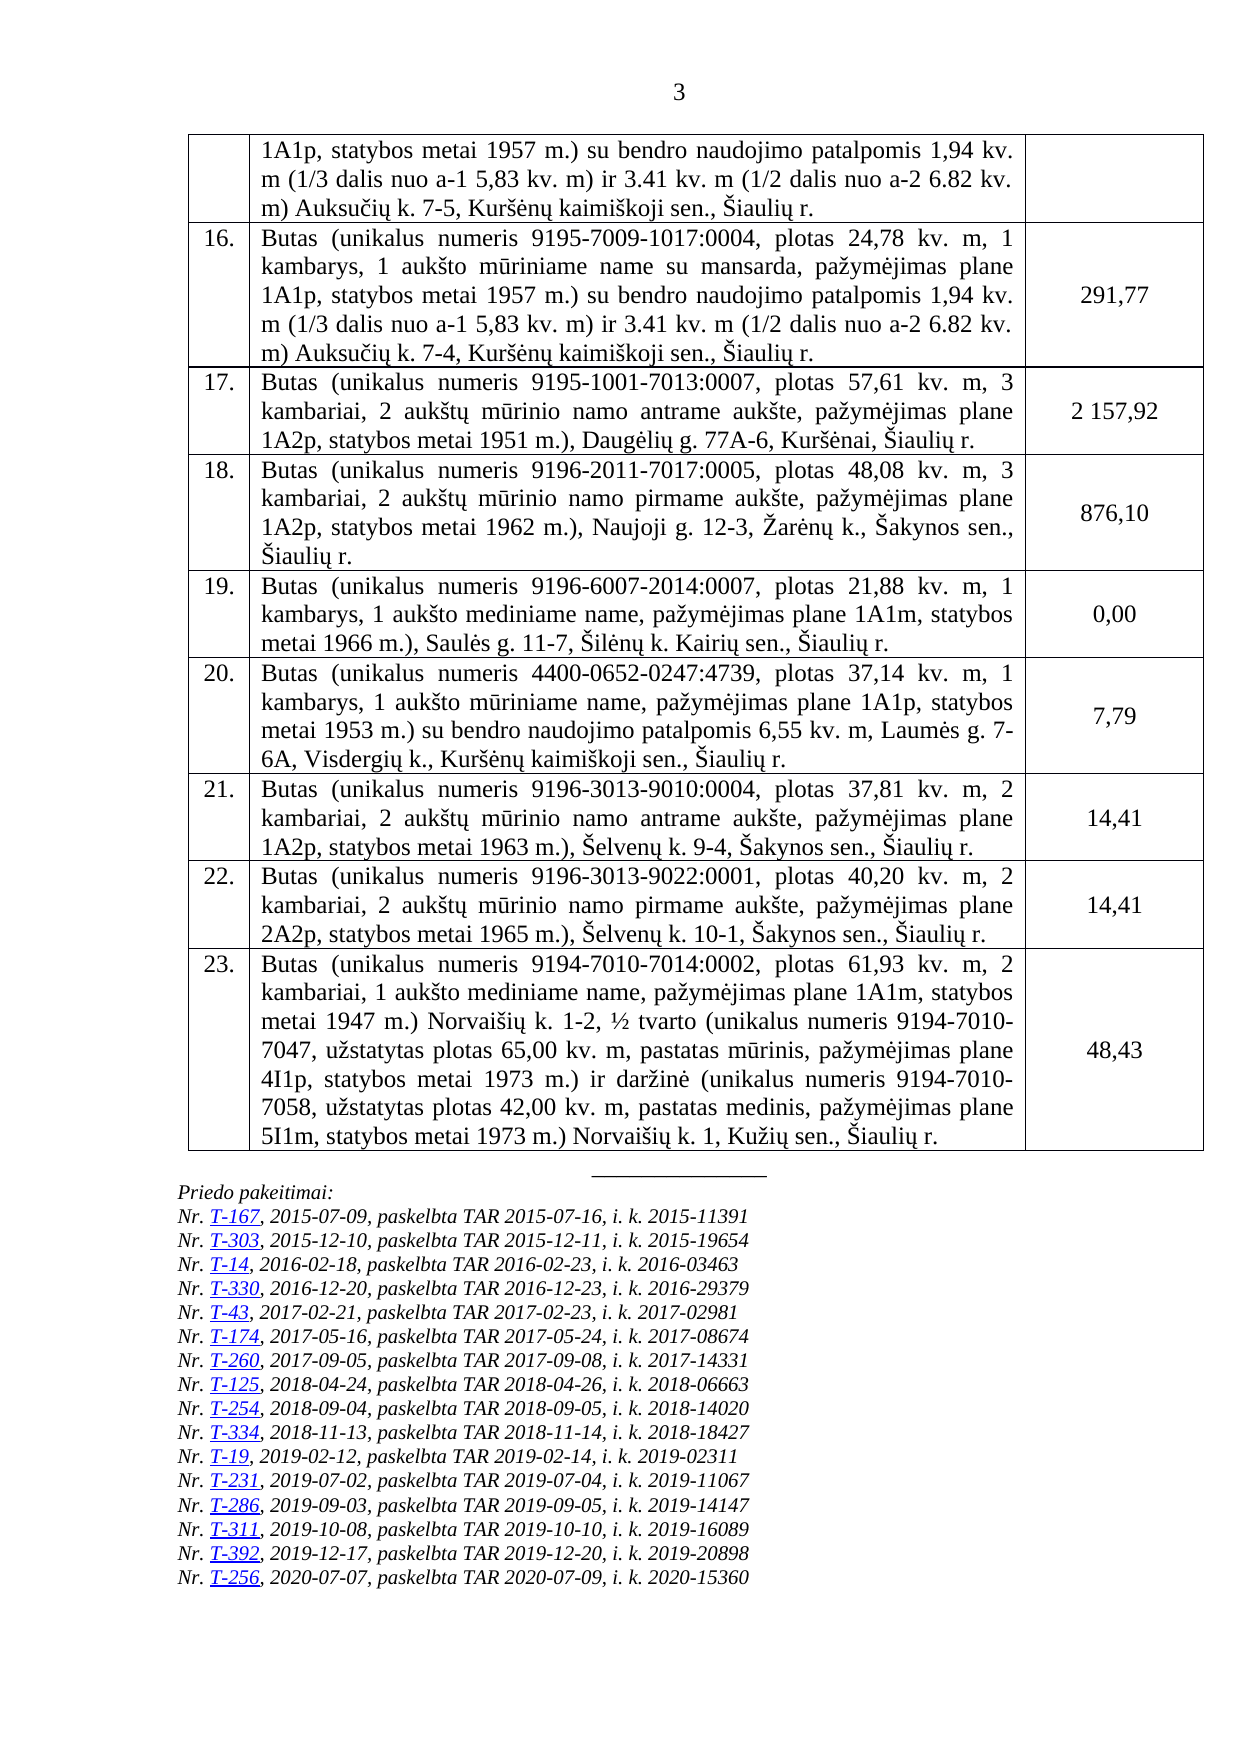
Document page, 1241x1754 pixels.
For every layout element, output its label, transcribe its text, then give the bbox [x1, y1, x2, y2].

text Nr. T-19, 2019-02-12, paskelbta TAR 2019-02-14, i. k. 2019-02311 [177, 1444, 1181, 1468]
table_cell [189, 135, 249, 222]
text Nr. T-167, 2015-07-09, paskelbta TAR 2015-07-16, i. k. 2015-11391 [177, 1204, 1181, 1228]
table_cell 0,00 [1026, 571, 1203, 657]
table_cell Butas (unikalus numeris 9194-7010-7014:0002, plotas 61,93 kv. m, 2 kambariai, 1 aukšto mediniame name, pažymėjimas plane 1A1m, statybos metai 1947 m.) Norvaišių k. 1-2, ½ tvarto (unikalus numeris 9194-7010-7047, užstatytas plotas 65,00 kv. m, pastatas mūrinis, pažymėjimas plane 4I1p, statybos metai 1973 m.) ir daržinė (unikalus numeris 9194-7010-7058, užstatytas plotas 42,00 kv. m, pastatas medinis, pažymėjimas plane 5I1m, statybos metai 1973 m.) Norvaišių k. 1, Kužių sen., Šiaulių r. [250, 949, 1025, 1150]
table_cell 291,77 [1026, 223, 1203, 366]
table_cell Butas (unikalus numeris 9195-7009-1017:0004, plotas 24,78 kv. m, 1 kambarys, 1 aukšto mūriniame name su mansarda, pažymėjimas plane 1A1p, statybos metai 1957 m.) su bendro naudojimo patalpomis 1,94 kv. m (1/3 dalis nuo a-1 5,83 kv. m) ir 3.41 kv. m (1/2 dalis nuo a-2 6.82 kv. m) Auksučių k. 7-4, Kuršėnų kaimiškoji sen., Šiaulių r. [250, 223, 1025, 366]
text Nr. T-14, 2016-02-18, paskelbta TAR 2016-02-23, i. k. 2016-03463 [177, 1252, 1181, 1276]
table_cell 18. [189, 455, 249, 570]
table_cell Butas (unikalus numeris 9196-2011-7017:0005, plotas 48,08 kv. m, 3 kambariai, 2 aukštų mūrinio namo pirmame aukšte, pažymėjimas plane 1A2p, statybos metai 1962 m.), Naujoji g. 12-3, Žarėnų k., Šakynos sen., Šiaulių r. [250, 455, 1025, 570]
table_cell 16. [189, 223, 249, 366]
table_cell 20. [189, 658, 249, 773]
text Nr. T-125, 2018-04-24, paskelbta TAR 2018-04-26, i. k. 2018-06663 [177, 1372, 1181, 1396]
text Nr. T-174, 2017-05-16, paskelbta TAR 2017-05-24, i. k. 2017-08674 [177, 1324, 1181, 1348]
text Nr. T-330, 2016-12-20, paskelbta TAR 2016-12-23, i. k. 2016-29379 [177, 1276, 1181, 1300]
table_cell Butas (unikalus numeris 9196-6007-2014:0007, plotas 21,88 kv. m, 1 kambarys, 1 aukšto mediniame name, pažymėjimas plane 1A1m, statybos metai 1966 m.), Saulės g. 11-7, Šilėnų k. Kairių sen., Šiaulių r. [250, 571, 1025, 657]
text Nr. T-231, 2019-07-02, paskelbta TAR 2019-07-04, i. k. 2019-11067 [177, 1468, 1181, 1492]
table_cell 48,43 [1026, 949, 1203, 1150]
table_cell 23. [189, 949, 249, 1150]
text Nr. T-392, 2019-12-17, paskelbta TAR 2019-12-20, i. k. 2019-20898 [177, 1541, 1181, 1565]
text Nr. T-43, 2017-02-21, paskelbta TAR 2017-02-23, i. k. 2017-02981 [177, 1300, 1181, 1324]
text Nr. T-254, 2018-09-04, paskelbta TAR 2018-09-05, i. k. 2018-14020 [177, 1396, 1181, 1420]
text Nr. T-311, 2019-10-08, paskelbta TAR 2019-10-10, i. k. 2019-16089 [177, 1517, 1181, 1541]
text Nr. T-256, 2020-07-07, paskelbta TAR 2020-07-09, i. k. 2020-15360 [177, 1565, 1181, 1589]
table_cell 7,79 [1026, 658, 1203, 773]
table_cell 14,41 [1026, 861, 1203, 948]
table_cell 2 157,92 [1026, 368, 1203, 454]
text Nr. T-303, 2015-12-10, paskelbta TAR 2015-12-11, i. k. 2015-19654 [177, 1228, 1181, 1252]
table_cell Butas (unikalus numeris 9196-3013-9010:0004, plotas 37,81 kv. m, 2 kambariai, 2 aukštų mūrinio namo antrame aukšte, pažymėjimas plane 1A2p, statybos metai 1963 m.), Šelvenų k. 9-4, Šakynos sen., Šiaulių r. [250, 774, 1025, 860]
table_cell 22. [189, 861, 249, 948]
text ______________ [177, 1151, 1181, 1180]
text Nr. T-286, 2019-09-03, paskelbta TAR 2019-09-05, i. k. 2019-14147 [177, 1492, 1181, 1517]
table_cell 1A1p, statybos metai 1957 m.) su bendro naudojimo patalpomis 1,94 kv. m (1/3 dalis nuo a-1 5,83 kv. m) ir 3.41 kv. m (1/2 dalis nuo a-2 6.82 kv. m) Auksučių k. 7-5, Kuršėnų kaimiškoji sen., Šiaulių r. [250, 135, 1025, 222]
table_cell [1026, 135, 1203, 222]
table_cell 876,10 [1026, 455, 1203, 570]
table_cell Butas (unikalus numeris 9196-3013-9022:0001, plotas 40,20 kv. m, 2 kambariai, 2 aukštų mūrinio namo pirmame aukšte, pažymėjimas plane 2A2p, statybos metai 1965 m.), Šelvenų k. 10-1, Šakynos sen., Šiaulių r. [250, 861, 1025, 948]
text Nr. T-260, 2017-09-05, paskelbta TAR 2017-09-08, i. k. 2017-14331 [177, 1348, 1181, 1372]
table_cell Butas (unikalus numeris 4400-0652-0247:4739, plotas 37,14 kv. m, 1 kambarys, 1 aukšto mūriniame name, pažymėjimas plane 1A1p, statybos metai 1953 m.) su bendro naudojimo patalpomis 6,55 kv. m, Laumės g. 7-6A, Visdergių k., Kuršėnų kaimiškoji sen., Šiaulių r. [250, 658, 1025, 773]
table_cell 17. [189, 368, 249, 454]
table_cell 21. [189, 774, 249, 860]
table_cell 19. [189, 571, 249, 657]
table_cell 14,41 [1026, 774, 1203, 860]
text Priedo pakeitimai: [177, 1180, 1181, 1204]
table_cell Butas (unikalus numeris 9195-1001-7013:0007, plotas 57,61 kv. m, 3 kambariai, 2 aukštų mūrinio namo antrame aukšte, pažymėjimas plane 1A2p, statybos metai 1951 m.), Daugėlių g. 77A-6, Kuršėnai, Šiaulių r. [250, 368, 1025, 454]
text Nr. T-334, 2018-11-13, paskelbta TAR 2018-11-14, i. k. 2018-18427 [177, 1420, 1181, 1444]
